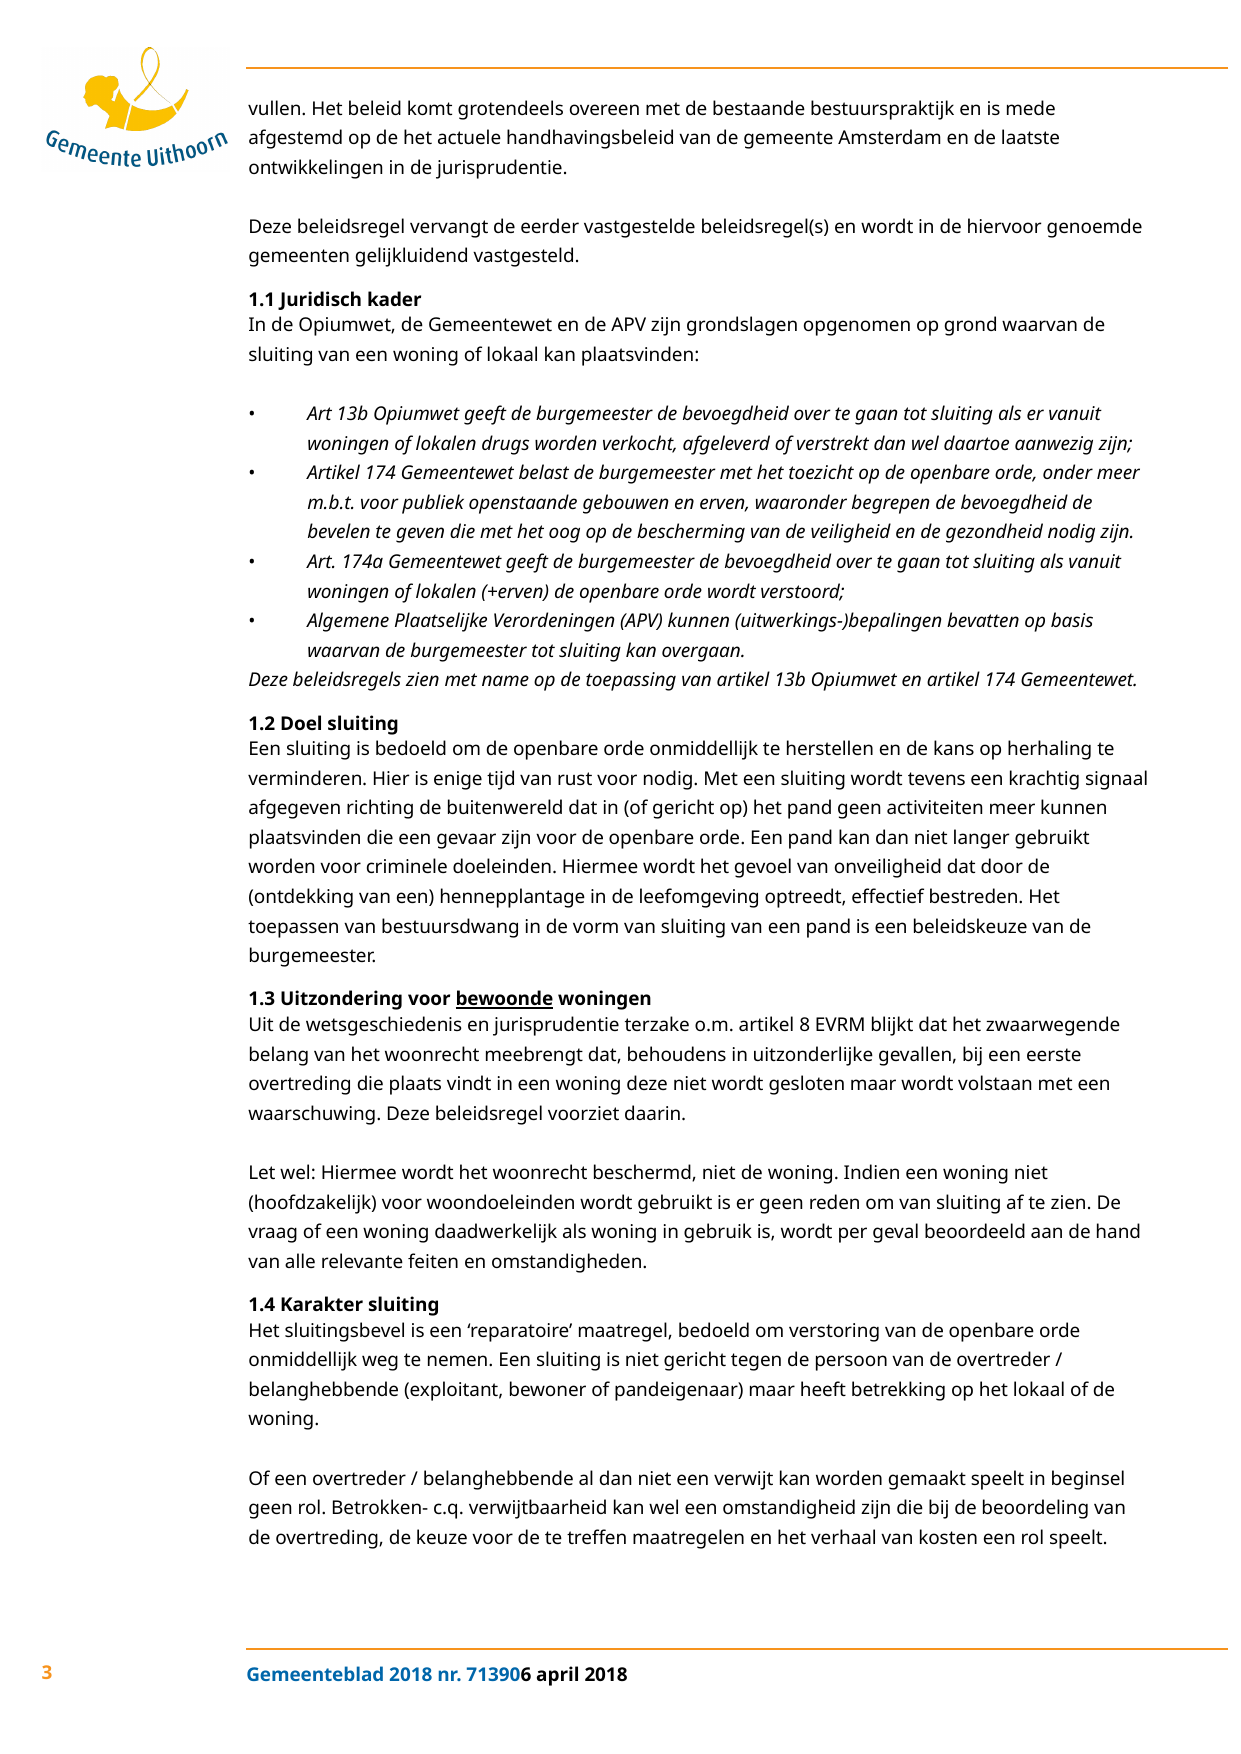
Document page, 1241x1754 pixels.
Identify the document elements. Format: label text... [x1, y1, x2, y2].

text Een sluiting is bedoeld om de openbare orde onmiddellijk te herstellen en de kans op herhaling te verminderen. Hier is enige tijd van rust voor nodig. Met een sluiting wordt tevens een krachtig signaal afgegeven richting de buitenwereld dat in (of gericht op) het pand geen activiteiten meer kunnen plaatsvinden die een gevaar zijn voor de openbare orde. Een pand kan dan niet langer gebruikt worden voor criminele doeleinden. Hiermee wordt het gevoel van onveiligheid dat door de (ontdekking van een) hennepplantage in de leefomgeving optreedt, effectief bestreden. Het toepassen van bestuursdwang in de vorm van sluiting van een pand is een beleidskeuze van de burgemeester. [248, 735, 1152, 968]
text Deze beleidsregels zien met name op de toepassing van artikel 13b Opiumwet en artikel 174 Gemeentewet. [248, 667, 1152, 692]
text vullen. Het beleid komt grotendeels overeen met de bestaande bestuurspraktijk en is mede afgestemd op de het actuele handhavingsbeleid van de gemeente Amsterdam en de laatste ontwikkelingen in de jurisprudentie. [248, 95, 1152, 180]
list Artikel 174 Gemeentewet belast de burgemeester met het toezicht op de openbare orde, onder meer m.b.t. voor publiek openstaande gebouwen en erven, waaronder begrepen de bevoegdheid de bevelen te geven die met het oog op de bescherming van de veiligheid en de gezondheid nodig zijn. [248, 459, 1152, 544]
text Deze beleidsregel vervangt de eerder vastgestelde beleidsregel(s) en wordt in de hiervoor genoemde gemeenten gelijkluidend vastgesteld. [248, 213, 1152, 268]
text 1.4 Karakter sluiting [248, 1291, 1152, 1317]
text Of een overtreder / belanghebbende al dan niet een verwijt kan worden gemaakt speelt in beginsel geen rol. Betrokken- c.q. verwijtbaarheid kan wel een omstandigheid zijn die bij de beoordeling van de overtreding, de keuze voor de te treffen maatregelen en het verhaal van kosten een rol speelt. [248, 1465, 1152, 1550]
text 1.2 Doel sluiting [248, 710, 1152, 735]
text Let wel: Hiermee wordt het woonrecht beschermd, niet de woning. Indien een woning niet (hoofdzakelijk) voor woondoeleinden wordt gebruikt is er geen reden om van sluiting af te zien. De vraag of een woning daadwerkelijk als woning in gebruik is, wordt per geval beoordeeld aan de hand van alle relevante feiten en omstandigheden. [248, 1159, 1152, 1274]
picture [41, 47, 231, 172]
text 1.1 Juridisch kader [248, 286, 1152, 312]
list Art 13b Opiumwet geeft de burgemeester de bevoegdheid over te gaan tot sluiting als er vanuit woningen of lokalen drugs worden verkocht, afgeleverd of verstrekt dan wel daartoe aanwezig zijn; [248, 400, 1152, 456]
text Uit de wetsgeschiedenis en jurisprudentie terzake o.m. artikel 8 EVRM blijkt dat het zwaarwegende belang van het woonrecht meebrengt dat, behoudens in uitzonderlijke gevallen, bij een eerste overtreding die plaats vindt in een woning deze niet wordt gesloten maar wordt volstaan met een waarschuwing. Deze beleidsregel voorziet daarin. [248, 1011, 1152, 1126]
text Het sluitingsbevel is een ‘reparatoire’ maatregel, bedoeld om verstoring van de openbare orde onmiddellijk weg te nemen. Een sluiting is niet gericht tegen de persoon van de overtreder / belanghebbende (exploitant, bewoner of pandeigenaar) maar heeft betrekking op het lokaal of de woning. [248, 1317, 1152, 1431]
list Art. 174a Gemeentewet geeft de burgemeester de bevoegdheid over te gaan tot sluiting als vanuit woningen of lokalen (+erven) de openbare orde wordt verstoord; [248, 548, 1152, 603]
text 1.3 Uitzondering voor bewoonde woningen [248, 986, 1152, 1011]
list Algemene Plaatselijke Verordeningen (APV) kunnen (uitwerkings-)bepalingen bevatten op basis waarvan de burgemeester tot sluiting kan overgaan. [248, 607, 1152, 663]
text In de Opiumwet, de Gemeentewet en de APV zijn grondslagen opgenomen op grond waarvan de sluiting van een woning of lokaal kan plaatsvinden: [248, 312, 1152, 367]
